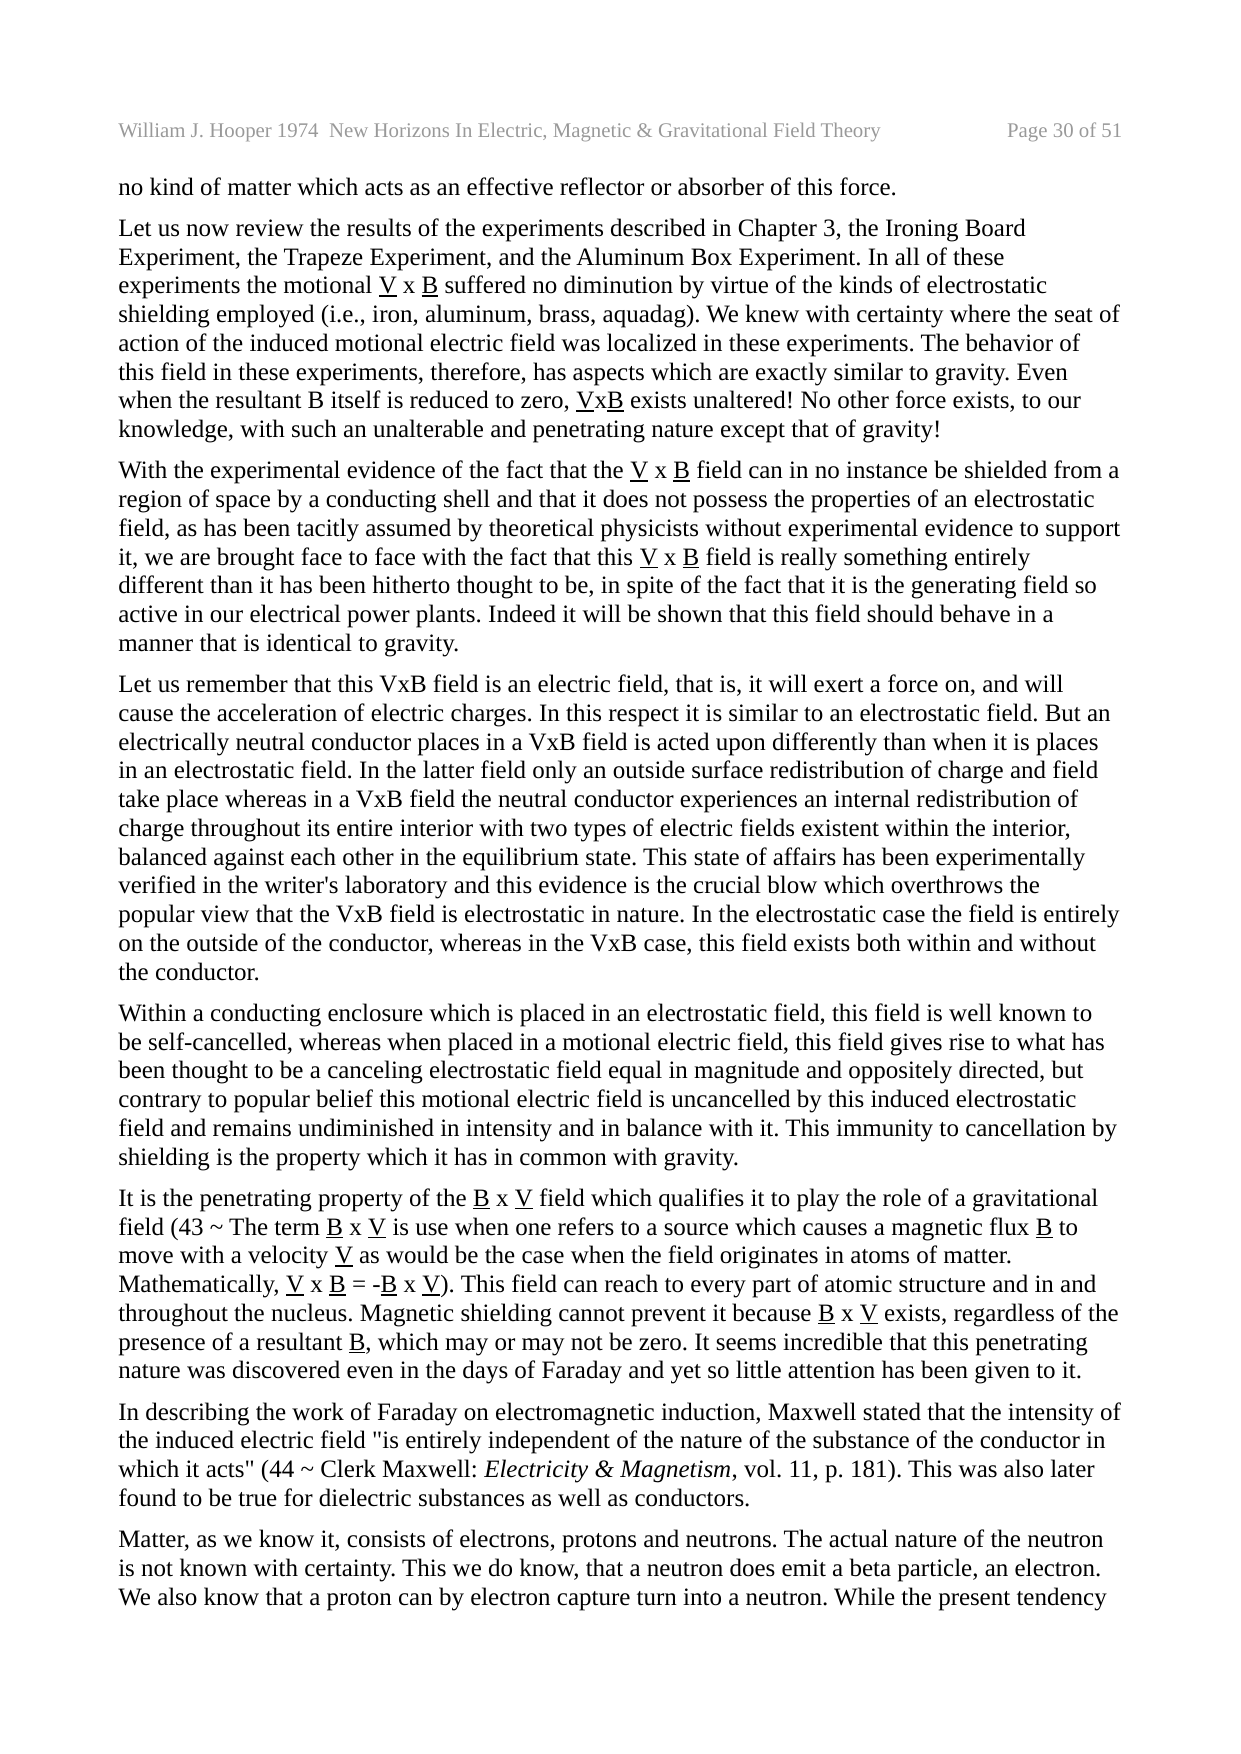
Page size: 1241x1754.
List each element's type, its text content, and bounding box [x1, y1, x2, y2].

text Within a conducting enclosure which is placed in an electrostatic field, this field is well known to be self-cancelled, whereas when placed in a motional electric field, this field gives rise to what has been thought to be a canceling electrostatic field equal in magnitude and oppositely directed, but contrary to popular belief this motional electric field is uncancelled by this induced electrostatic field and remains undiminished in intensity and in balance with it. This immunity to cancellation by shielding is the property which it has in common with gravity. [118, 998, 1122, 1170]
text Matter, as we know it, consists of electrons, protons and neutrons. The actual nature of the neutron is not known with certainty. This we do know, that a neutron does emit a beta particle, an electron. We also know that a proton can by electron capture turn into a neutron. While the present tendency [118, 1524, 1122, 1610]
text In describing the work of Faraday on electromagnetic induction, Maxwell stated that the intensity of the induced electric field "is entirely independent of the nature of the substance of the conductor in which it acts" (44 ~ Clerk Maxwell: Electricity & Magnetism, vol. 11, p. 181). This was also later found to be true for dielectric substances as well as conductors. [118, 1397, 1122, 1512]
text Let us now review the results of the experiments described in Chapter 3, the Ironing Board Experiment, the Trapeze Experiment, and the Aluminum Box Experiment. In all of these experiments the motional V x B suffered no diminution by virtue of the kinds of electrostatic shielding employed (i.e., iron, aluminum, brass, aquadag). We knew with certainty where the seat of action of the induced motional electric field was localized in these experiments. The behavior of this field in these experiments, therefore, has aspects which are exactly similar to gravity. Even when the resultant B itself is reduced to zero, VxB exists unaltered! No other force exists, to our knowledge, with such an unalterable and penetrating nature except that of gravity! [118, 213, 1122, 443]
text With the experimental evidence of the fact that the V x B field can in no instance be shielded from a region of space by a conducting shell and that it does not possess the properties of an electrostatic field, as has been tacitly assumed by theoretical physicists without experimental evidence to support it, we are brought face to face with the fact that this V x B field is really something entirely different than it has been hitherto thought to be, in spite of the fact that it is the generating field so active in our electrical power plants. Indeed it will be shown that this field should behave in a manner that is identical to gravity. [118, 455, 1122, 657]
text no kind of matter which acts as an effective reflector or absorber of this force. [118, 172, 1122, 200]
text Let us remember that this VxB field is an electric field, that is, it will exert a force on, and will cause the acceleration of electric charges. In this respect it is similar to an electrostatic field. But an electrically neutral conductor places in a VxB field is acted upon differently than when it is places in an electrostatic field. In the latter field only an outside surface redistribution of charge and field take place whereas in a VxB field the neutral conductor experiences an internal redistribution of charge throughout its entire interior with two types of electric fields existent within the interior, balanced against each other in the equilibrium state. This state of affairs has been experimentally verified in the writer's laboratory and this evidence is the crucial blow which overthrows the popular view that the VxB field is electrostatic in nature. In the electrostatic case the field is entirely on the outside of the conductor, whereas in the VxB case, this field exists both within and without the conductor. [118, 669, 1122, 985]
text It is the penetrating property of the B x V field which qualifies it to play the role of a gravitational field (43 ~ The term B x V is use when one refers to a source which causes a magnetic flux B to move with a velocity V as would be the case when the field originates in atoms of matter. Mathematically, V x B = -B x V). This field can reach to every part of atomic structure and in and throughout the nucleus. Magnetic shielding cannot prevent it because B x V exists, regardless of the presence of a resultant B, which may or may not be zero. It seems incredible that this penetrating nature was discovered even in the days of Faraday and yet so little attention has been given to it. [118, 1183, 1122, 1384]
